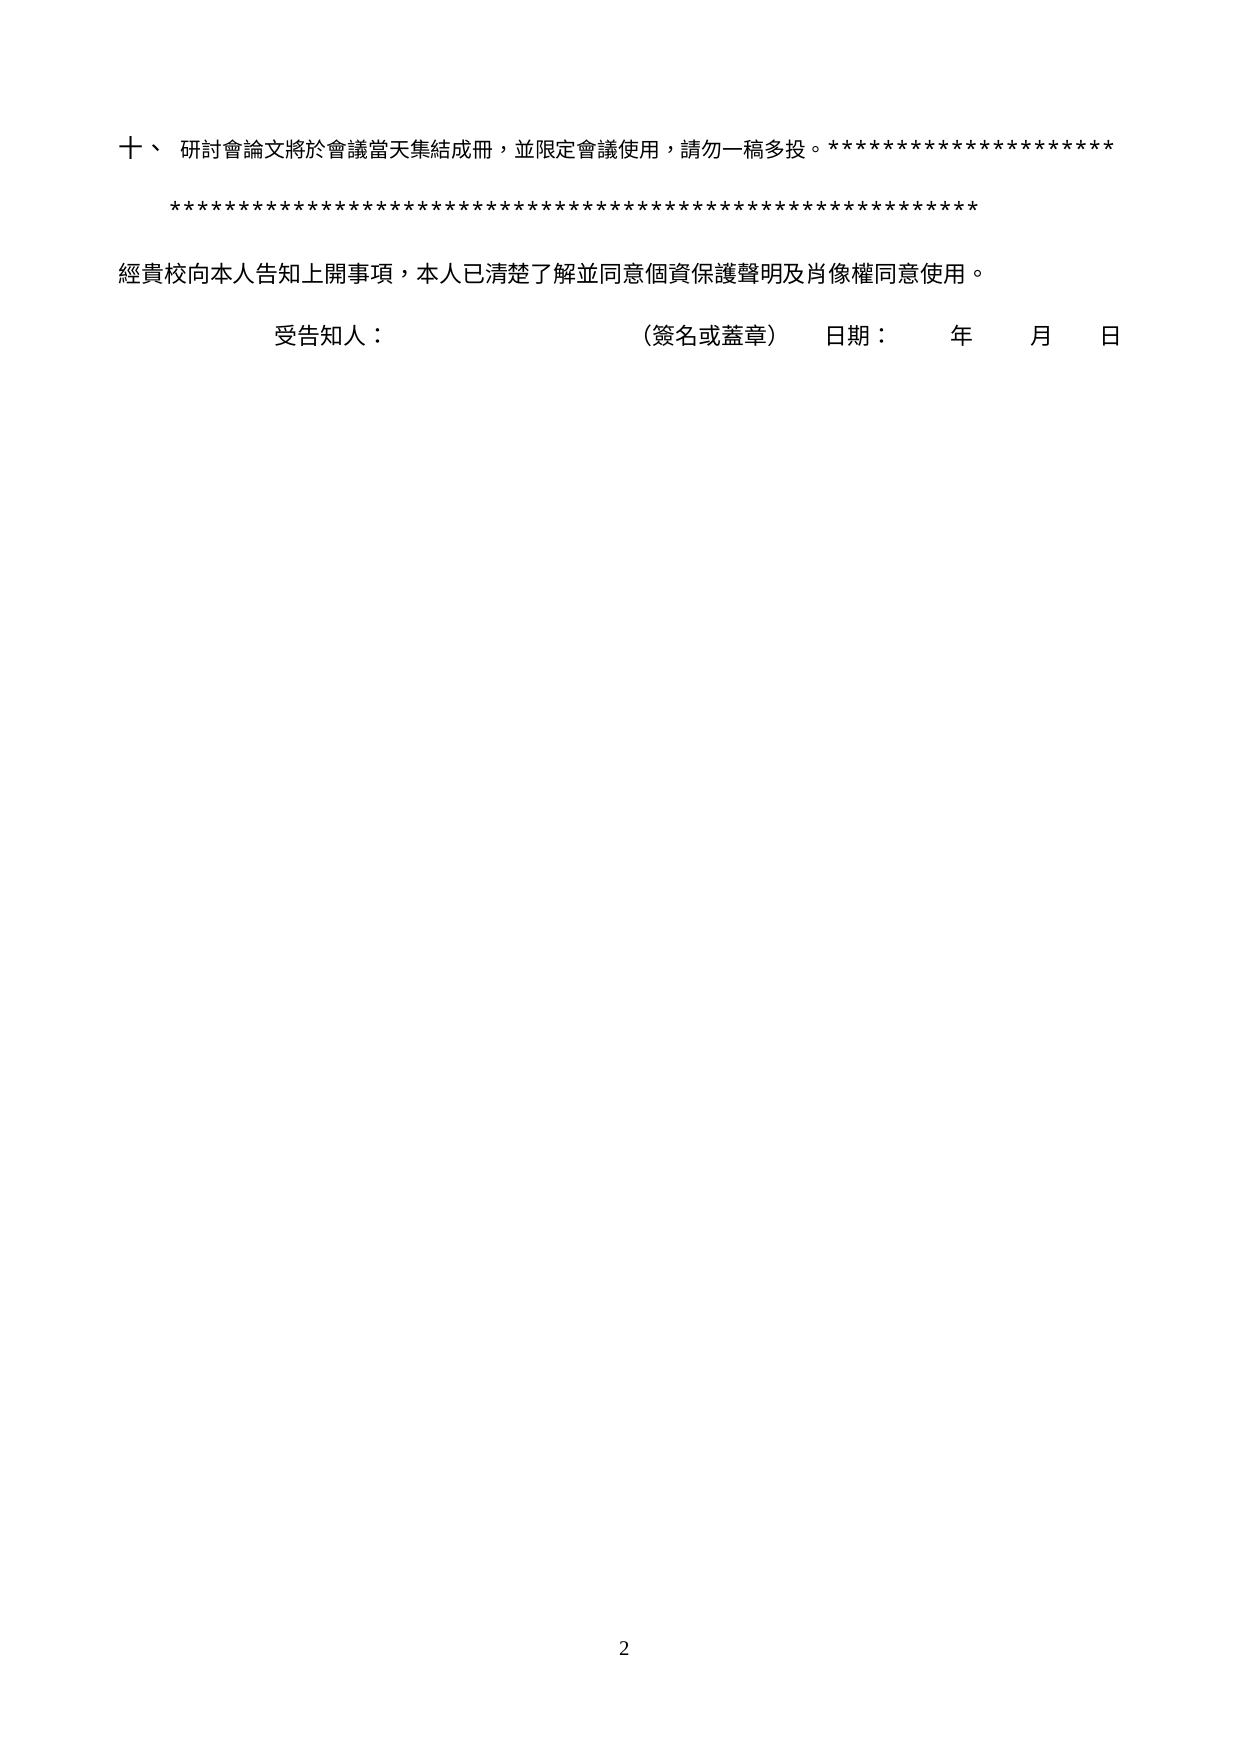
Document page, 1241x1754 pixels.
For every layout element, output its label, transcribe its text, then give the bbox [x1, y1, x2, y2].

text 經貴校向本人告知上開事項，本人已清楚了解並同意個資保護聲明及肖像權同意使用。 [118, 230, 1122, 293]
text 受告知人： （簽名或蓋章） 日期： 年 月 日 [118, 293, 1122, 355]
list 研討會論文將於會議當天集結成冊，並限定會議使用，請勿一稿多投。******************************************************************************** [118, 105, 1122, 230]
